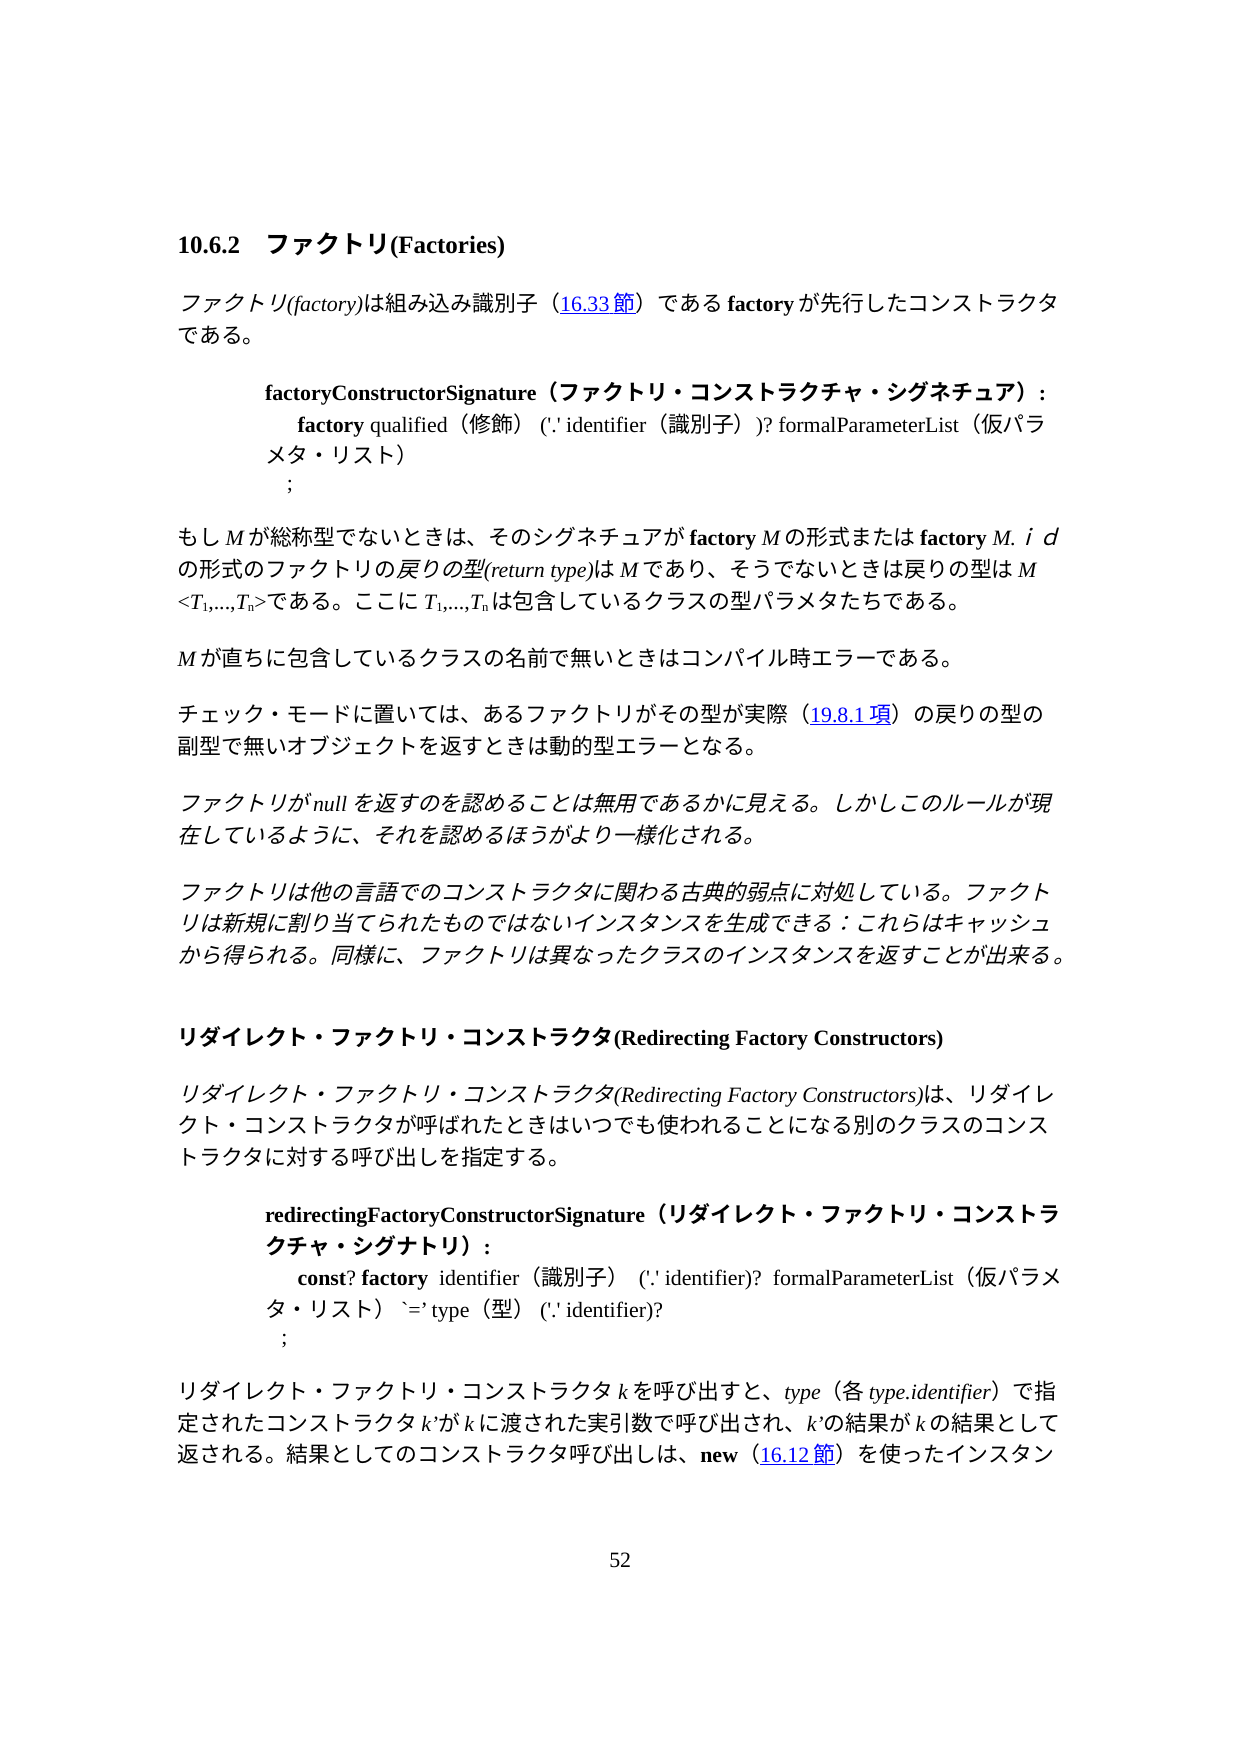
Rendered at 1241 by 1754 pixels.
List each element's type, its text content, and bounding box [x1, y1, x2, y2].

text リダイレクト・ファクトリ・コンストラクタ(Redirecting Factory Constructors)は、リダイレクト・コンストラクタが呼ばれたときはいつでも使われることになる別のクラスのコンストラクタに対する呼び出しを指定する。 [177, 1077, 1063, 1172]
text ファクトリは他の言語でのコンストラクタに関わる古典的弱点に対処している。ファクトリは新規に割り当てられたものではないインスタンスを生成できる：これらはキャッシュから得られる。同様に、ファクトリは異なったクラスのインスタンスを返すことが出来る。 [177, 874, 1063, 969]
text もしMが総称型でないときは、そのシグネチュアがfactory Mの形式またはfactory M.ｉｄの形式のファクトリの戻りの型(return type)はMであり、そうでないときは戻りの型はM <T1,...,Tn>である。ここにT1,...,Tnは包含しているクラスの型パラメタたちである。 [177, 520, 1063, 615]
text const? factory identifier（識別子） ('.' identifier)? formalParameterList（仮パラメタ・リスト） `=’ type（型） ('.' identifier)? [265, 1260, 1063, 1324]
text チェック・モードに置いては、あるファクトリがその型が実際（19.8.1項）の戻りの型の副型で無いオブジェクトを返すときは動的型エラーとなる。 [177, 697, 1063, 761]
text ファクトリがnullを返すのを認めることは無用であるかに見える。しかしこのルールが現在しているように、それを認めるほうがより一様化される。 [177, 786, 1063, 849]
subtitle リダイレクト・ファクトリ・コンストラクタ(Redirecting Factory Constructors) [177, 1020, 1063, 1052]
text ; [265, 1324, 1063, 1349]
text ファクトリ(factory)は組み込み識別子（16.33節）であるfactoryが先行したコンストラクタである。 [177, 286, 1063, 350]
subtitle ファクトリ(Factories) [177, 225, 1063, 261]
text ; [265, 470, 1063, 495]
text factoryConstructorSignature（ファクトリ・コンストラクチャ・シグネチュア）: [265, 375, 1063, 407]
text リダイレクト・ファクトリ・コンストラクタkを呼び出すと、type（各type.identifier）で指定されたコンストラクタk’がkに渡された実引数で呼び出され、k’の結果がkの結果として返される。結果としてのコンストラクタ呼び出しは、new（16.12節）を使ったインスタン [177, 1374, 1063, 1469]
text redirectingFactoryConstructorSignature（リダイレクト・ファクトリ・コンストラクチャ・シグナトリ）: [265, 1197, 1063, 1260]
text factory qualified（修飾） ('.' identifier（識別子）)? formalParameterList（仮パラメタ・リスト） [265, 407, 1063, 470]
text Mが直ちに包含しているクラスの名前で無いときはコンパイル時エラーである。 [177, 641, 1063, 672]
